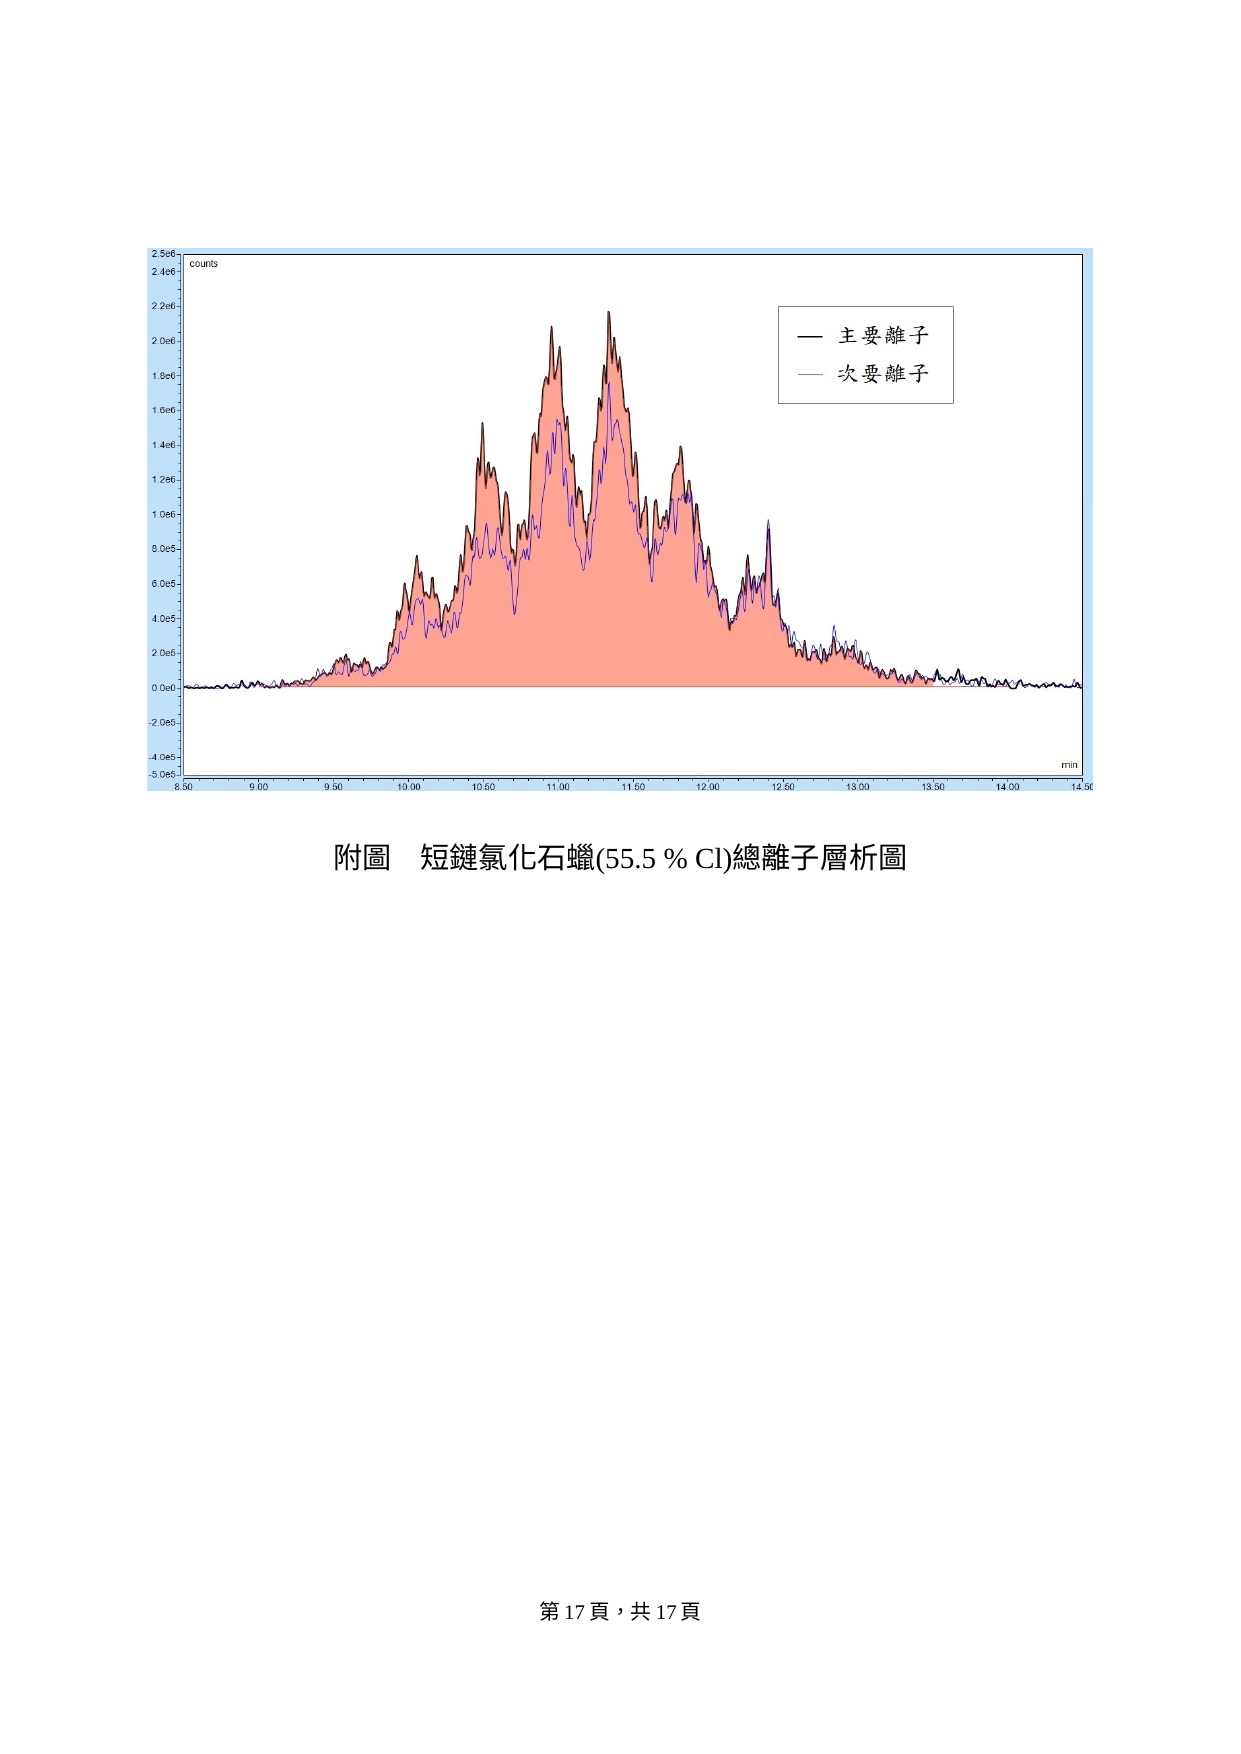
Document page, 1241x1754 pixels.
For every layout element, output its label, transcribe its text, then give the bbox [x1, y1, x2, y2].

picture [147, 248, 1093, 791]
text 附圖 短鏈氯化石蠟(55.5 % Cl)總離子層析圖 [148, 834, 1092, 877]
